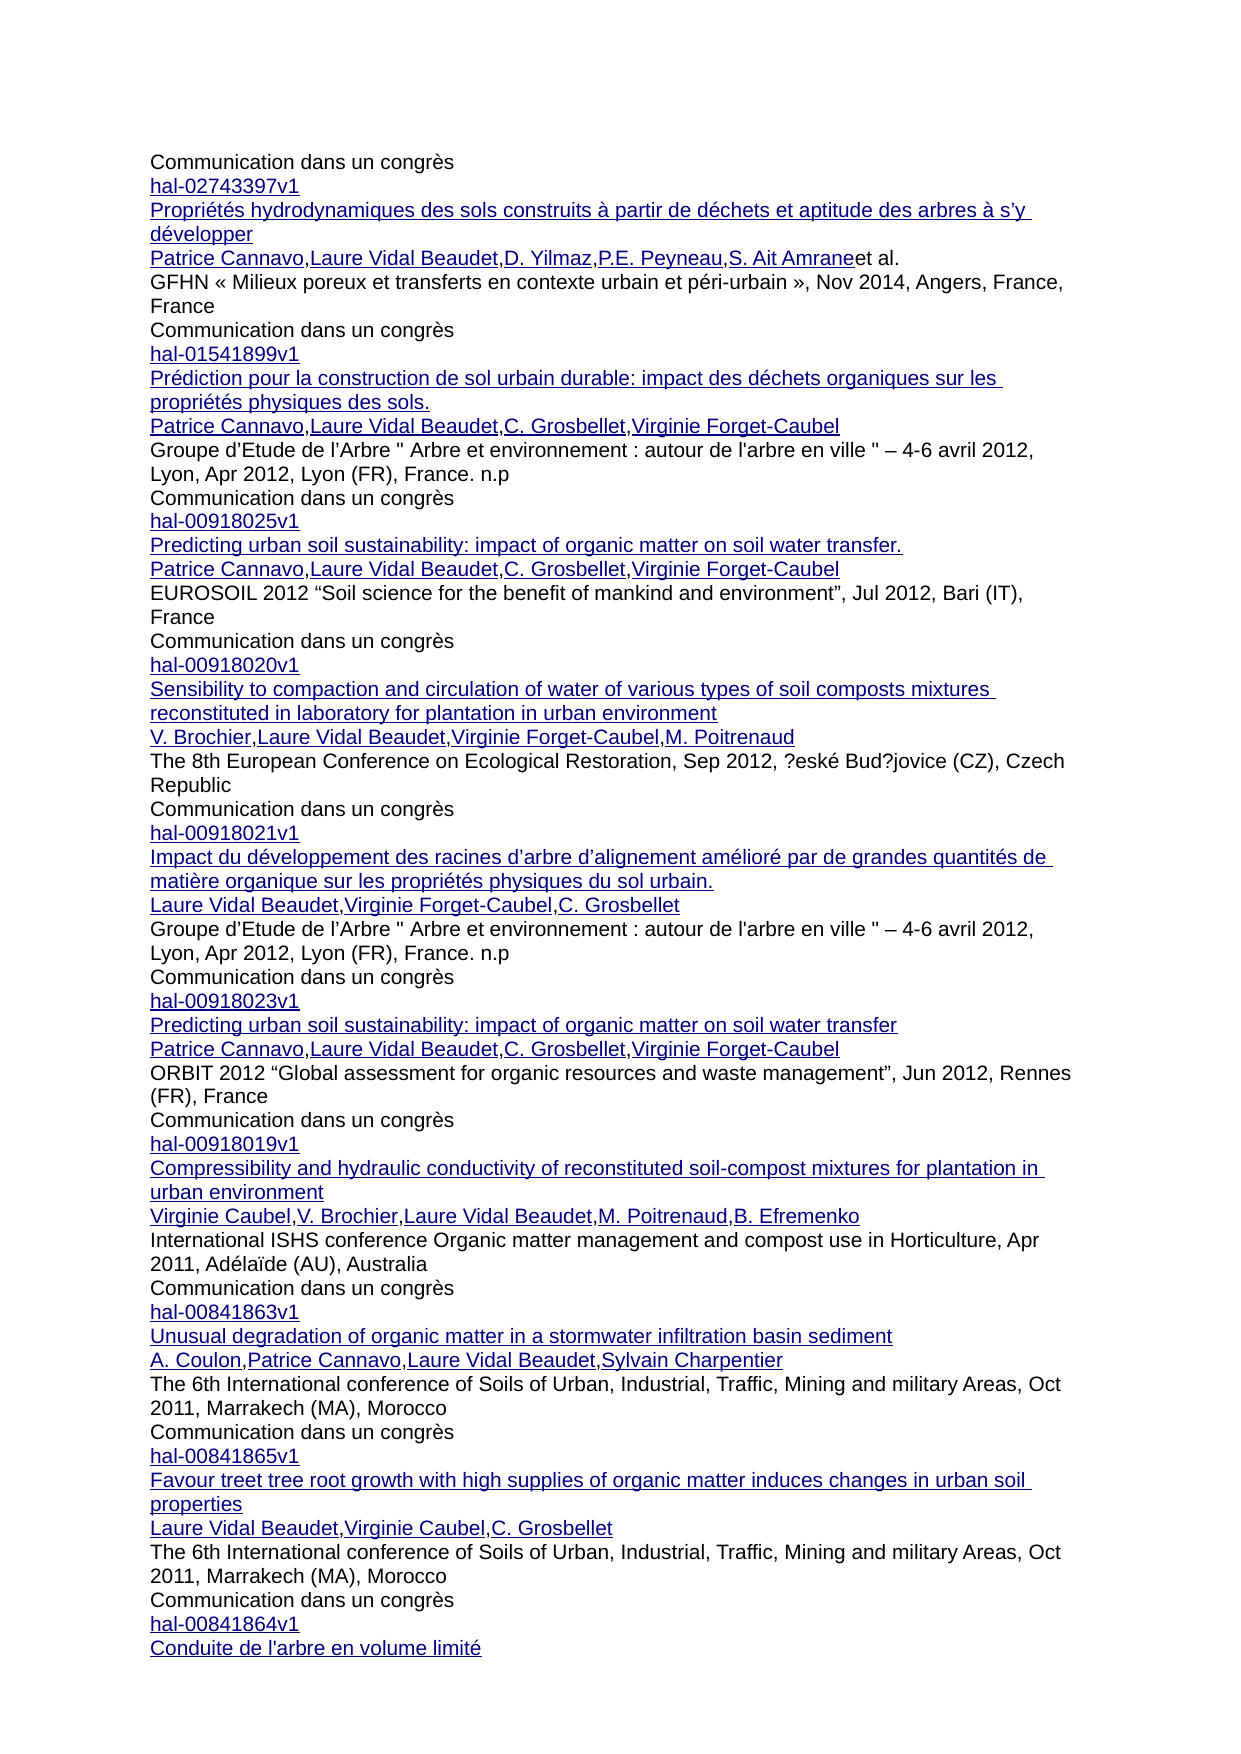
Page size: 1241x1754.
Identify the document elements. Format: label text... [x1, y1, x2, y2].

table_cell Impact du développement des racines d’arbre d’alignement amélioré par de grandes quantités de matière organique sur les propriétés physiques du sol urbain. Laure Vidal Beaudet,Virginie Forget-Caubel,C. Grosbellet Groupe d’Etude de l’Arbre " Arbre et environnement : autour de l'arbre en ville " – 4-6 avril 2012, Lyon, Apr 2012, Lyon (FR), France. n.p Communication dans un congrès hal-00918023v1 [150, 845, 1090, 1012]
table_cell Predicting urban soil sustainability: impact of organic matter on soil water transfer Patrice Cannavo,Laure Vidal Beaudet,C. Grosbellet,Virginie Forget-Caubel ORBIT 2012 “Global assessment for organic resources and waste management”, Jun 2012, Rennes (FR), France Communication dans un congrès hal-00918019v1 [150, 1013, 1090, 1156]
table_cell Prédiction pour la construction de sol urbain durable: impact des déchets organiques sur les propriétés physiques des sols. Patrice Cannavo,Laure Vidal Beaudet,C. Grosbellet,Virginie Forget-Caubel Groupe d’Etude de l’Arbre " Arbre et environnement : autour de l'arbre en ville " – 4-6 avril 2012, Lyon, Apr 2012, Lyon (FR), France. n.p Communication dans un congrès hal-00918025v1 [150, 366, 1090, 533]
table_cell Communication dans un congrès hal-02743397v1 [150, 150, 1090, 198]
table_cell Predicting urban soil sustainability: impact of organic matter on soil water transfer. Patrice Cannavo,Laure Vidal Beaudet,C. Grosbellet,Virginie Forget-Caubel EUROSOIL 2012 “Soil science for the benefit of mankind and environment”, Jul 2012, Bari (IT), France Communication dans un congrès hal-00918020v1 [150, 533, 1090, 677]
table_cell Conduite de l'arbre en volume limité [150, 1635, 1090, 1659]
table_cell Compressibility and hydraulic conductivity of reconstituted soil-compost mixtures for plantation in urban environment Virginie Caubel,V. Brochier,Laure Vidal Beaudet,M. Poitrenaud,B. Efremenko International ISHS conference Organic matter management and compost use in Horticulture, Apr 2011, Adélaïde (AU), Australia Communication dans un congrès hal-00841863v1 [150, 1156, 1090, 1324]
table_cell Sensibility to compaction and circulation of water of various types of soil composts mixtures reconstituted in laboratory for plantation in urban environment V. Brochier,Laure Vidal Beaudet,Virginie Forget-Caubel,M. Poitrenaud The 8th European Conference on Ecological Restoration, Sep 2012, ?eské Bud?jovice (CZ), Czech Republic Communication dans un congrès hal-00918021v1 [150, 677, 1090, 845]
table_cell Favour treet tree root growth with high supplies of organic matter induces changes in urban soil properties Laure Vidal Beaudet,Virginie Caubel,C. Grosbellet The 6th International conference of Soils of Urban, Industrial, Traffic, Mining and military Areas, Oct 2011, Marrakech (MA), Morocco Communication dans un congrès hal-00841864v1 [150, 1468, 1090, 1635]
table_cell Propriétés hydrodynamiques des sols construits à partir de déchets et aptitude des arbres à s’y développer Patrice Cannavo,Laure Vidal Beaudet,D. Yilmaz,P.E. Peyneau,S. Ait Amraneet al. GFHN « Milieux poreux et transferts en contexte urbain et péri-urbain », Nov 2014, Angers, France, France Communication dans un congrès hal-01541899v1 [150, 198, 1090, 366]
table_cell Unusual degradation of organic matter in a stormwater infiltration basin sediment A. Coulon,Patrice Cannavo,Laure Vidal Beaudet,Sylvain Charpentier The 6th International conference of Soils of Urban, Industrial, Traffic, Mining and military Areas, Oct 2011, Marrakech (MA), Morocco Communication dans un congrès hal-00841865v1 [150, 1324, 1090, 1468]
